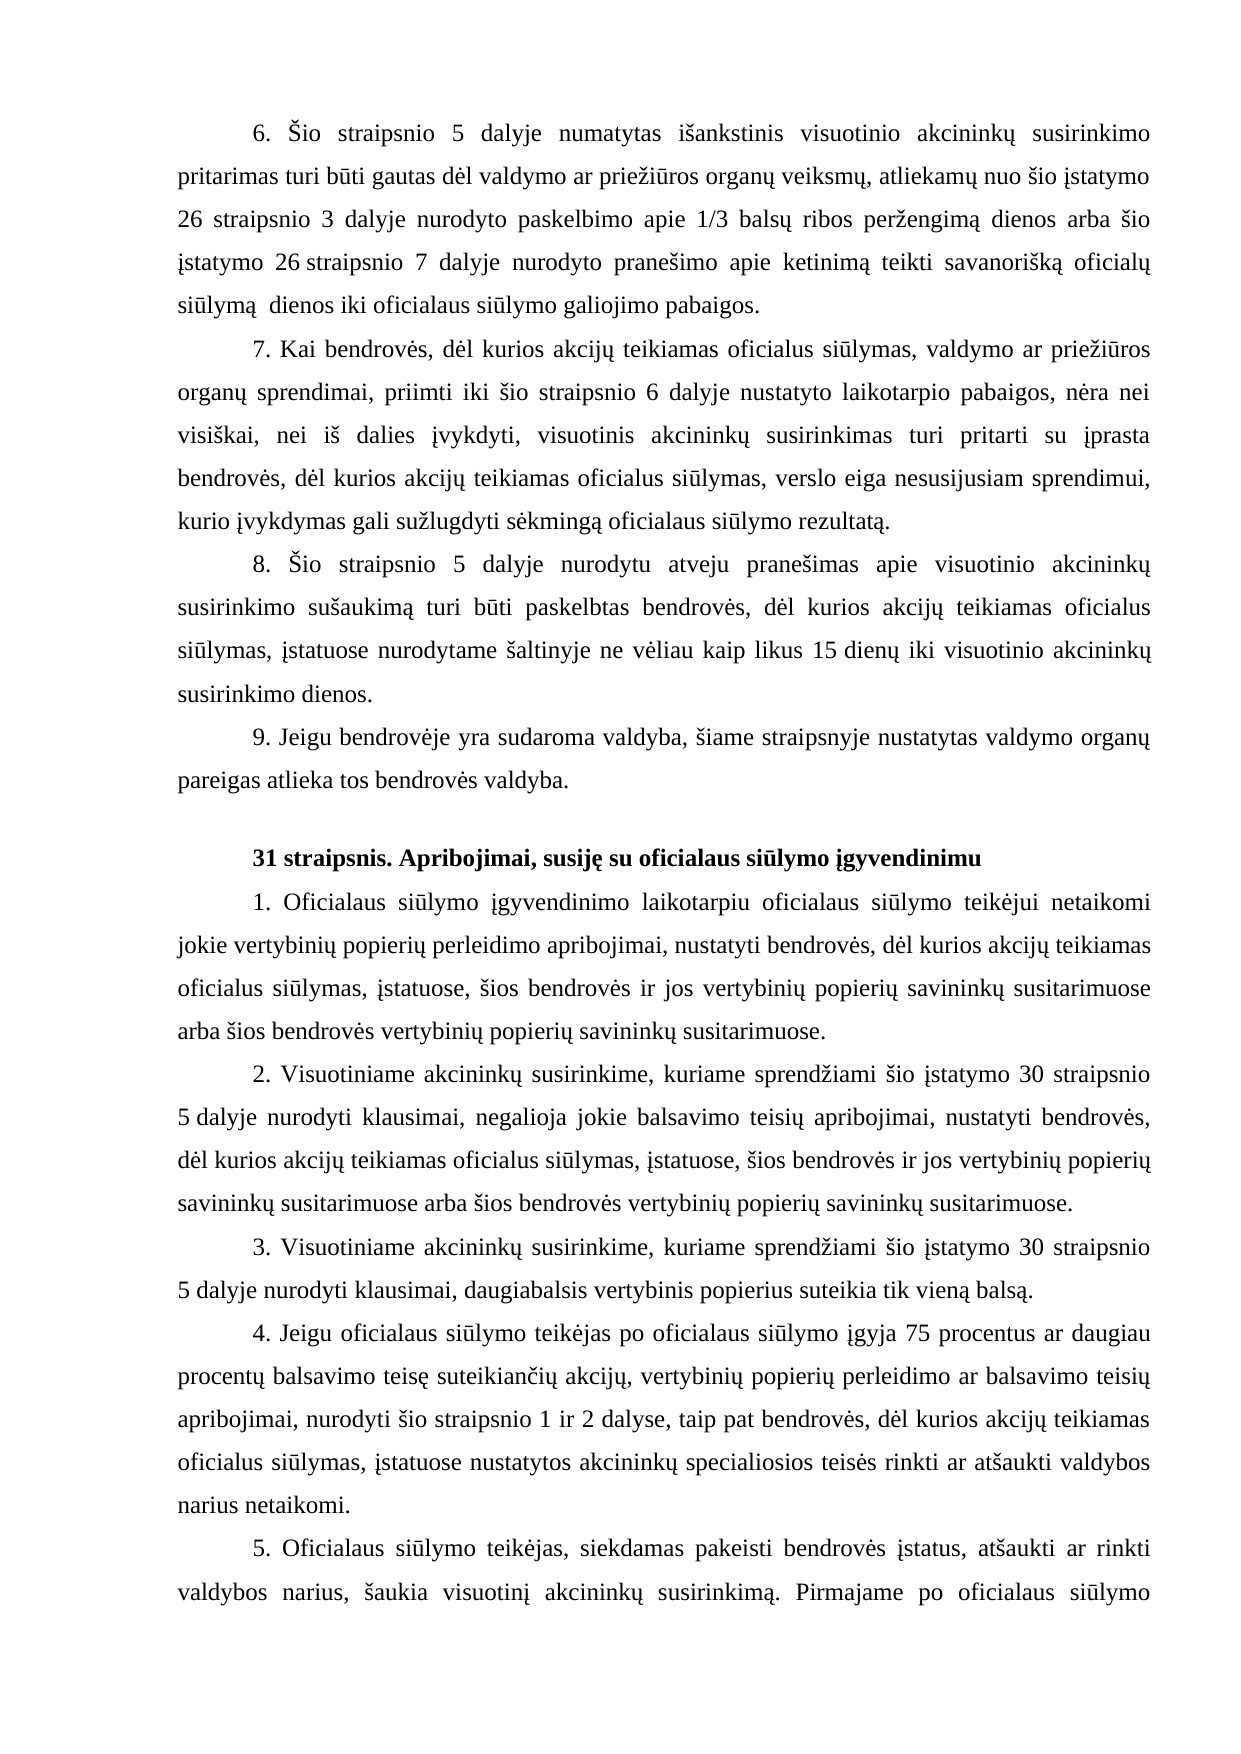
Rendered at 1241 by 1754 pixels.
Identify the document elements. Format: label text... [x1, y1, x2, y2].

text 3. Visuotiniame akcininkų susirinkime, kuriame sprendžiami šio įstatymo 30 straipsnio 5 dalyje nurodyti klausimai, daugiabalsis vertybinis popierius suteikia tik vieną balsą. [177, 1232, 1152, 1303]
text 7. Kai bendrovės, dėl kurios akcijų teikiamas oficialus siūlymas, valdymo ar priežiūros organų sprendimai, priimti iki šio straipsnio 6 dalyje nustatyto laikotarpio pabaigos, nėra nei visiškai, nei iš dalies įvykdyti, visuotinis akcininkų susirinkimas turi pritarti su įprasta bendrovės, dėl kurios akcijų teikiamas oficialus siūlymas, verslo eiga nesusijusiam sprendimui, kurio įvykdymas gali sužlugdyti sėkmingą oficialaus siūlymo rezultatą. [177, 334, 1152, 535]
text 8. Šio straipsnio 5 dalyje nurodytu atveju pranešimas apie visuotinio akcininkų susirinkimo sušaukimą turi būti paskelbtas bendrovės, dėl kurios akcijų teikiamas oficialus siūlymas, įstatuose nurodytame šaltinyje ne vėliau kaip likus 15 dienų iki visuotinio akcininkų susirinkimo dienos. [177, 549, 1152, 707]
text 2. Visuotiniame akcininkų susirinkime, kuriame sprendžiami šio įstatymo 30 straipsnio 5 dalyje nurodyti klausimai, negalioja jokie balsavimo teisių apribojimai, nustatyti bendrovės, dėl kurios akcijų teikiamas oficialus siūlymas, įstatuose, šios bendrovės ir jos vertybinių popierių savininkų susitarimuose arba šios bendrovės vertybinių popierių savininkų susitarimuose. [177, 1059, 1152, 1217]
text 4. Jeigu oficialaus siūlymo teikėjas po oficialaus siūlymo įgyja 75 procentus ar daugiau procentų balsavimo teisę suteikiančių akcijų, vertybinių popierių perleidimo ar balsavimo teisių apribojimai, nurodyti šio straipsnio 1 ir 2 dalyse, taip pat bendrovės, dėl kurios akcijų teikiamas oficialus siūlymas, įstatuose nustatytos akcininkų specialiosios teisės rinkti ar atšaukti valdybos narius netaikomi. [177, 1318, 1152, 1519]
text 6. Šio straipsnio 5 dalyje numatytas išankstinis visuotinio akcininkų susirinkimo pritarimas turi būti gautas dėl valdymo ar priežiūros organų veiksmų, atliekamų nuo šio įstatymo 26 straipsnio 3 dalyje nurodyto paskelbimo apie 1/3 balsų ribos peržengimą dienos arba šio įstatymo 26 straipsnio 7 dalyje nurodyto pranešimo apie ketinimą teikti savanorišką oficialų siūlymą dienos iki oficialaus siūlymo galiojimo pabaigos. [177, 118, 1152, 319]
text 5. Oficialaus siūlymo teikėjas, siekdamas pakeisti bendrovės įstatus, atšaukti ar rinkti valdybos narius, šaukia visuotinį akcininkų susirinkimą. Pirmajame po oficialaus siūlymo [177, 1533, 1152, 1605]
text 1. Oficialaus siūlymo įgyvendinimo laikotarpiu oficialaus siūlymo teikėjui netaikomi jokie vertybinių popierių perleidimo apribojimai, nustatyti bendrovės, dėl kurios akcijų teikiamas oficialus siūlymas, įstatuose, šios bendrovės ir jos vertybinių popierių savininkų susitarimuose arba šios bendrovės vertybinių popierių savininkų susitarimuose. [177, 887, 1152, 1045]
text 9. Jeigu bendrovėje yra sudaroma valdyba, šiame straipsnyje nustatytas valdymo organų pareigas atlieka tos bendrovės valdyba. [177, 722, 1152, 794]
text 31 straipsnis. Apribojimai, susiję su oficialaus siūlymo įgyvendinimu [177, 843, 1152, 872]
